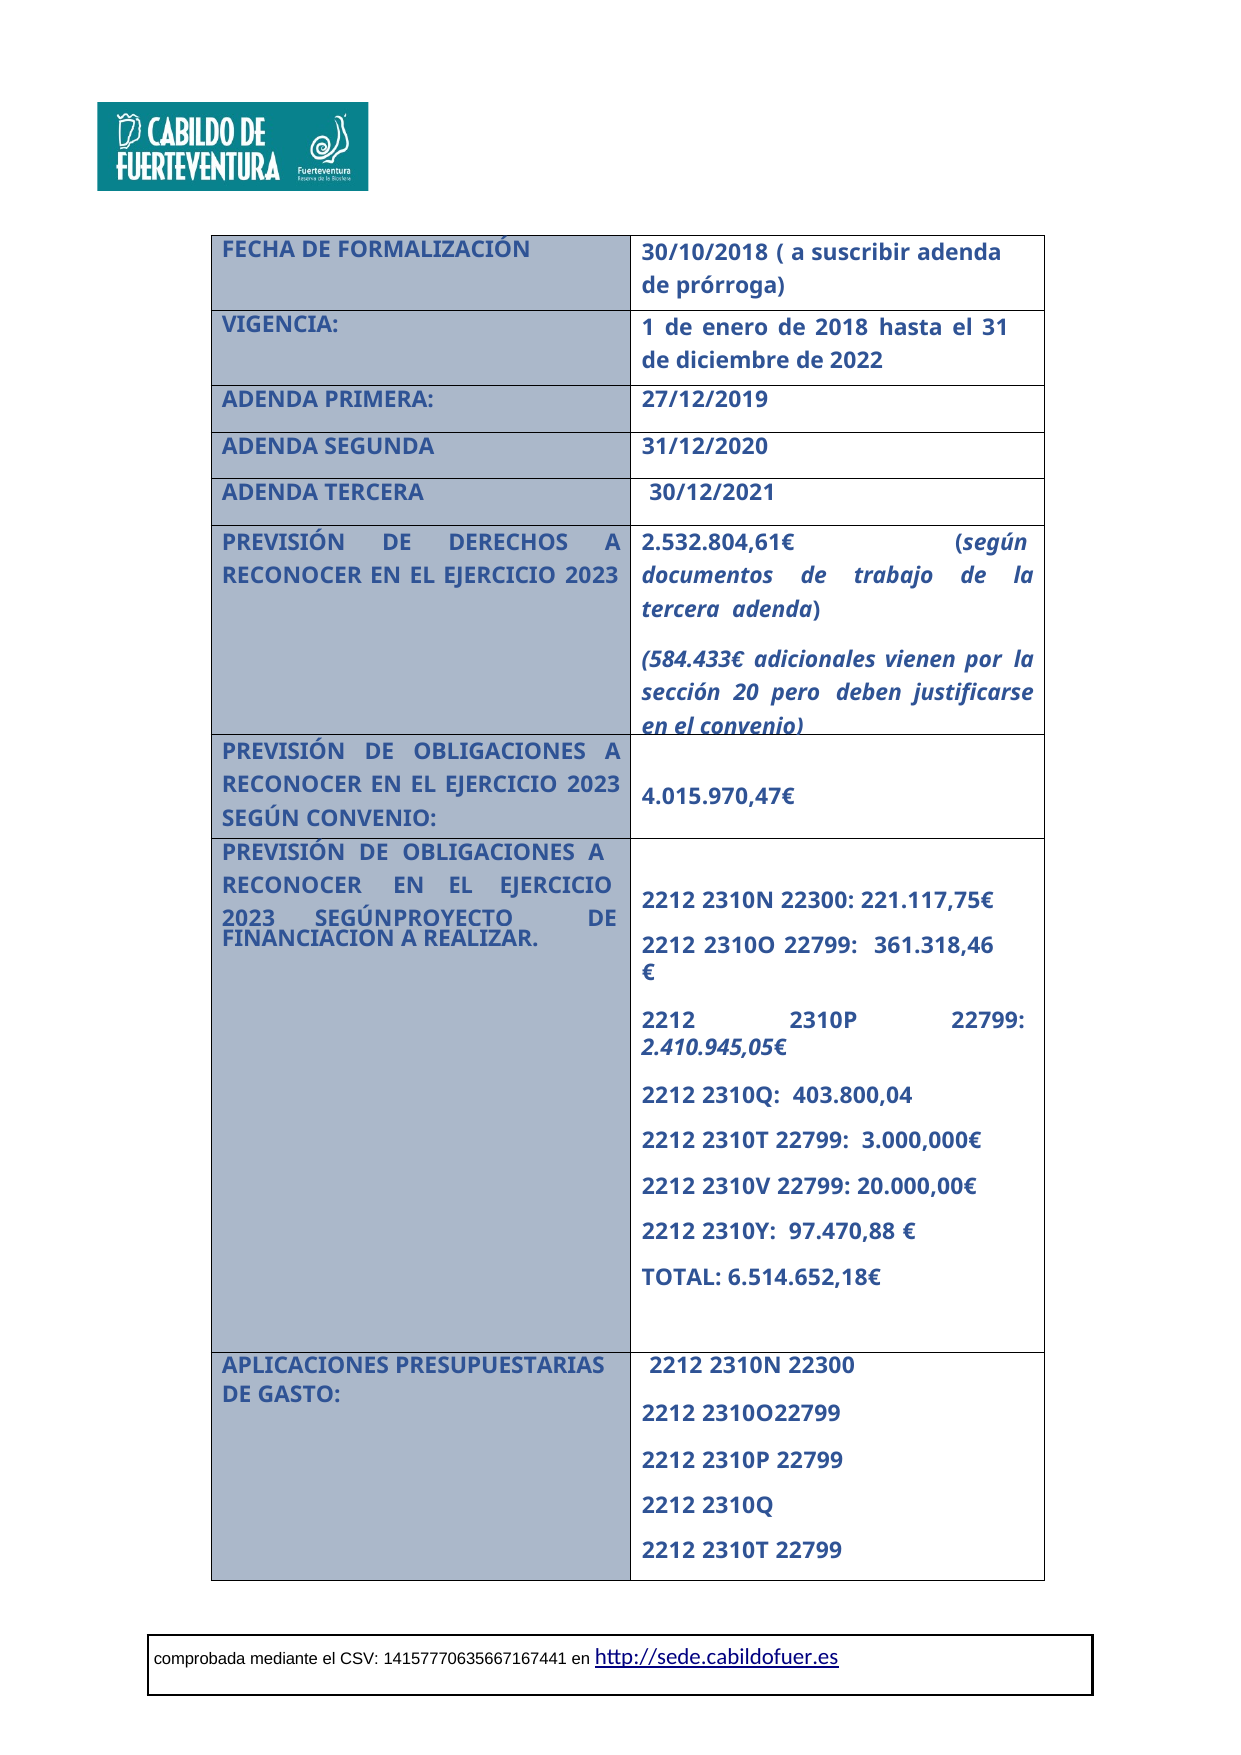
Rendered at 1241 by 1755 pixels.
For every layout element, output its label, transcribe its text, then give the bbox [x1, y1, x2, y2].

table_cell 31/12/2020 [631, 433, 1044, 478]
table_cell APLICACIONES PRESUPUESTARIAS [212, 1353, 630, 1381]
table_cell 2.410.945,05€ [631, 1033, 1044, 1070]
table_cell 2212 2310N 22300: 221.117,75€ [631, 839, 1044, 925]
table_cell 2212 2310Q [631, 1480, 1044, 1526]
table_cell ADENDA SEGUNDA [212, 433, 630, 478]
table_cell PREVISIÓN DE DERECHOS A RECONOCER EN EL EJERCICIO 2023 [212, 526, 630, 734]
table_cell VIGENCIA: [212, 311, 630, 385]
table_cell 1 de enero de 2018 hasta el 31 de diciembre de 2022 [631, 311, 1044, 385]
table_cell 2212 2310P 22799 [631, 1435, 1044, 1480]
table_cell PREVISIÓN DE OBLIGACIONES A [212, 839, 630, 868]
table_cell 2212 2310N 22300 [631, 1353, 1044, 1381]
table_cell 2212 2310T 22799 [631, 1526, 1044, 1580]
table_cell 2212 2310O22799 [631, 1381, 1044, 1435]
table_cell ADENDA PRIMERA: [212, 386, 630, 432]
table_header FECHA DE FORMALIZACIÓN [212, 236, 630, 310]
table_cell 4.015.970,47€ [631, 735, 1044, 838]
table_cell RECONOCER EN EL EJERCICIO 2023 SEGÚN PROYECTO DE [212, 868, 630, 925]
table_cell TOTAL: 6.514.652,18€ [631, 1252, 1044, 1352]
table_cell € [631, 959, 1044, 996]
table_header 30/10/2018 ( a suscribir adenda de prórroga) [631, 236, 1044, 310]
table_cell 2212 2310Q: 403.800,04 [631, 1070, 1044, 1116]
table_cell 30/12/2021 [631, 479, 1044, 525]
table_cell ADENDA TERCERA [212, 479, 630, 525]
table_cell 2212 2310O 22799: 361.318,46 [631, 925, 1044, 958]
table_cell 27/12/2019 [631, 386, 1044, 432]
table_cell 2212 2310Y: 97.470,88 € [631, 1207, 1044, 1252]
table_cell 2212 2310T 22799: 3.000,000€ [631, 1116, 1044, 1161]
table_cell 2212 2310V 22799: 20.000,00€ [631, 1161, 1044, 1207]
table_cell 2212 2310P 22799: [631, 996, 1044, 1033]
table_cell PREVISIÓN DE OBLIGACIONES A RECONOCER EN EL EJERCICIO 2023 SEGÚN CONVENIO: [212, 735, 630, 838]
table_cell 2.532.804,61€ (según documentos de trabajo de la tercera adenda) (584.433€ adicionales vienen por la sección 20 pero deben justificarse en el convenio) [631, 526, 1044, 734]
table_cell DE GASTO: [212, 1381, 630, 1580]
table_cell FINANCIACION A REALIZAR. [212, 925, 630, 1352]
